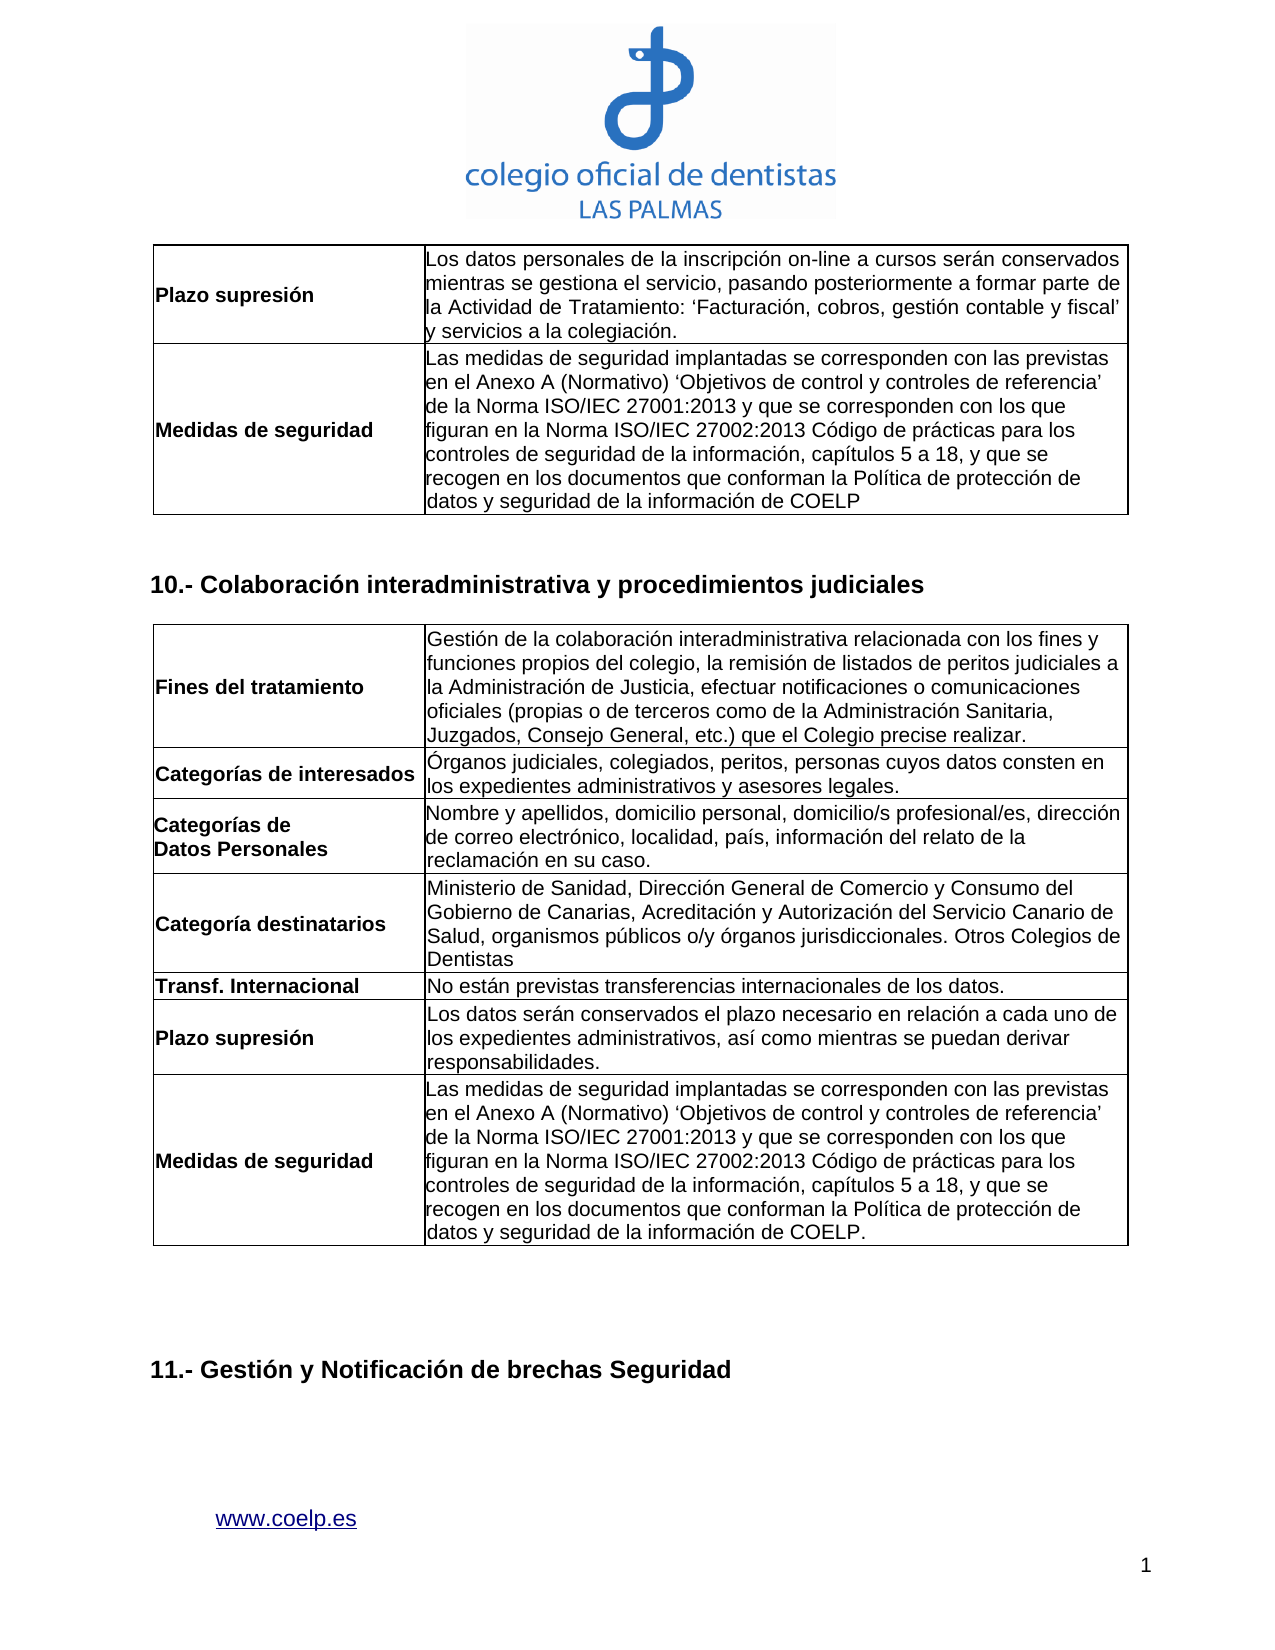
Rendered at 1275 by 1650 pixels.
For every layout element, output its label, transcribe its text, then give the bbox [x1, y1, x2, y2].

table_cell Categoría destinatarios [154, 874, 424, 971]
table_cell Ministerio de Sanidad, Dirección General de Comercio y Consumo del Gobierno de Canarias, Acreditación y Autorización del Servicio Canario de Salud, organismos públicos o/y órganos jurisdiccionales. Otros Colegios de Dentistas [426, 874, 1127, 971]
table_cell Los datos serán conservados el plazo necesario en relación a cada uno de los expedientes administrativos, así como mientras se puedan derivar responsabilidades. [426, 1000, 1127, 1073]
table_cell Categorías de interesados [154, 748, 424, 798]
table_cell Nombre y apellidos, domicilio personal, domicilio/s profesional/es, dirección de correo electrónico, localidad, país, información del relato de la reclamación en su caso. [426, 799, 1127, 872]
table_header Gestión de la colaboración interadministrativa relacionada con los fines y funciones propios del colegio, la remisión de listados de peritos judiciales a la Administración de Justicia, efectuar notificaciones o comunicaciones oficiales (propias o de terceros como de la Administración Sanitaria, Juzgados, Consejo General, etc.) que el Colegio precise realizar. [426, 625, 1127, 747]
table_cell Las medidas de seguridad implantadas se corresponden con las previstas en el Anexo A (Normativo) ‘Objetivos de control y controles de referencia’ de la Norma ISO/IEC 27001:2013 y que se corresponden con los que figuran en la Norma ISO/IEC 27002:2013 Código de prácticas para los controles de seguridad de la información, capítulos 5 a 18, y que se recogen en los documentos que conforman la Política de protección de datos y seguridad de la información de COELP. [426, 1075, 1127, 1244]
table_cell Categorías de Datos Personales [154, 799, 424, 872]
table_cell Las medidas de seguridad implantadas se corresponden con las previstas en el Anexo A (Normativo) ‘Objetivos de control y controles de referencia’ de la Norma ISO/IEC 27001:2013 y que se corresponden con los que figuran en la Norma ISO/IEC 27002:2013 Código de prácticas para los controles de seguridad de la información, capítulos 5 a 18, y que se recogen en los documentos que conforman la Política de protección de datos y seguridad de la información de COELP [426, 344, 1127, 513]
text 11.- Gestión y Notificación de brechas Seguridad [150, 1355, 1227, 1384]
table_header Fines del tratamiento [154, 625, 424, 747]
table_header Plazo supresión [154, 246, 424, 343]
table_cell Medidas de seguridad [154, 1075, 424, 1244]
table_cell Órganos judiciales, colegiados, peritos, personas cuyos datos consten en los expedientes administrativos y asesores legales. [426, 748, 1127, 798]
table_cell No están previstas transferencias internacionales de los datos. [426, 973, 1127, 999]
table_header Los datos personales de la inscripción on-line a cursos serán conservados mientras se gestiona el servicio, pasando posteriormente a formar parte de la Actividad de Tratamiento: ‘Facturación, cobros, gestión contable y fiscal’ y servicios a la colegiación. [426, 246, 1127, 343]
table_cell Medidas de seguridad [154, 344, 424, 513]
table_cell Transf. Internacional [154, 973, 424, 999]
text 10.- Colaboración interadministrativa y procedimientos judiciales [150, 570, 1227, 599]
table_cell Plazo supresión [154, 1000, 424, 1073]
